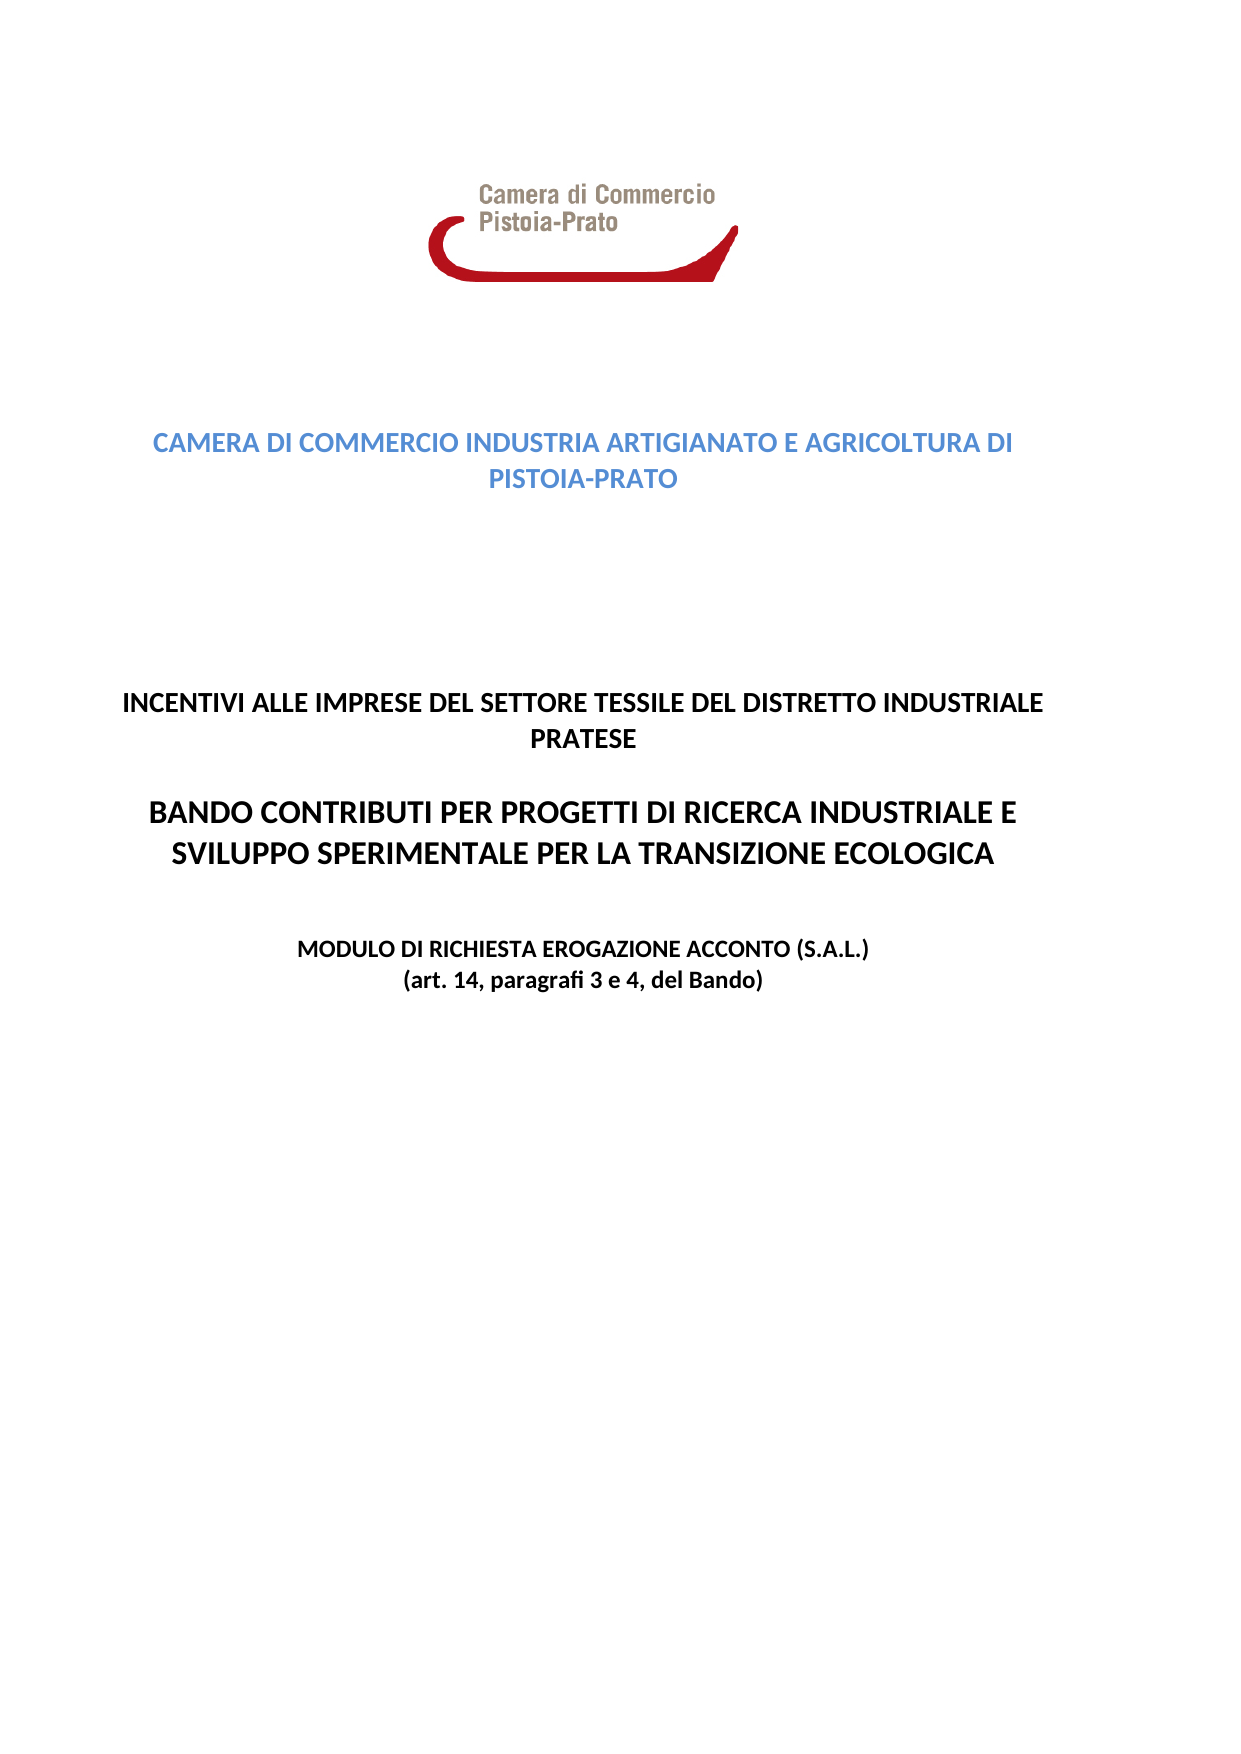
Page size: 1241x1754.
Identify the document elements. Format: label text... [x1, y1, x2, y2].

text (art. 14, paragrafi 3 e 4, del Bando) [103, 964, 1063, 994]
text BANDO CONTRIBUTI PER PROGETTI DI RICERCA INDUSTRIALE E SVILUPPO SPERIMENTALE PER LA TRANSIZIONE ECOLOGICA [103, 791, 1063, 872]
picture [428, 177, 739, 282]
text CAMERA DI COMMERCIO INDUSTRIA ARTIGIANATO E AGRICOLTURA DI PISTOIA-PRATO [103, 424, 1063, 496]
text INCENTIVI ALLE IMPRESE DEL SETTORE TESSILE DEL DISTRETTO INDUSTRIALE PRATESE [103, 684, 1063, 755]
text MODULO DI RICHIESTA EROGAZIONE ACCONTO (S.A.L.) [103, 933, 1063, 964]
